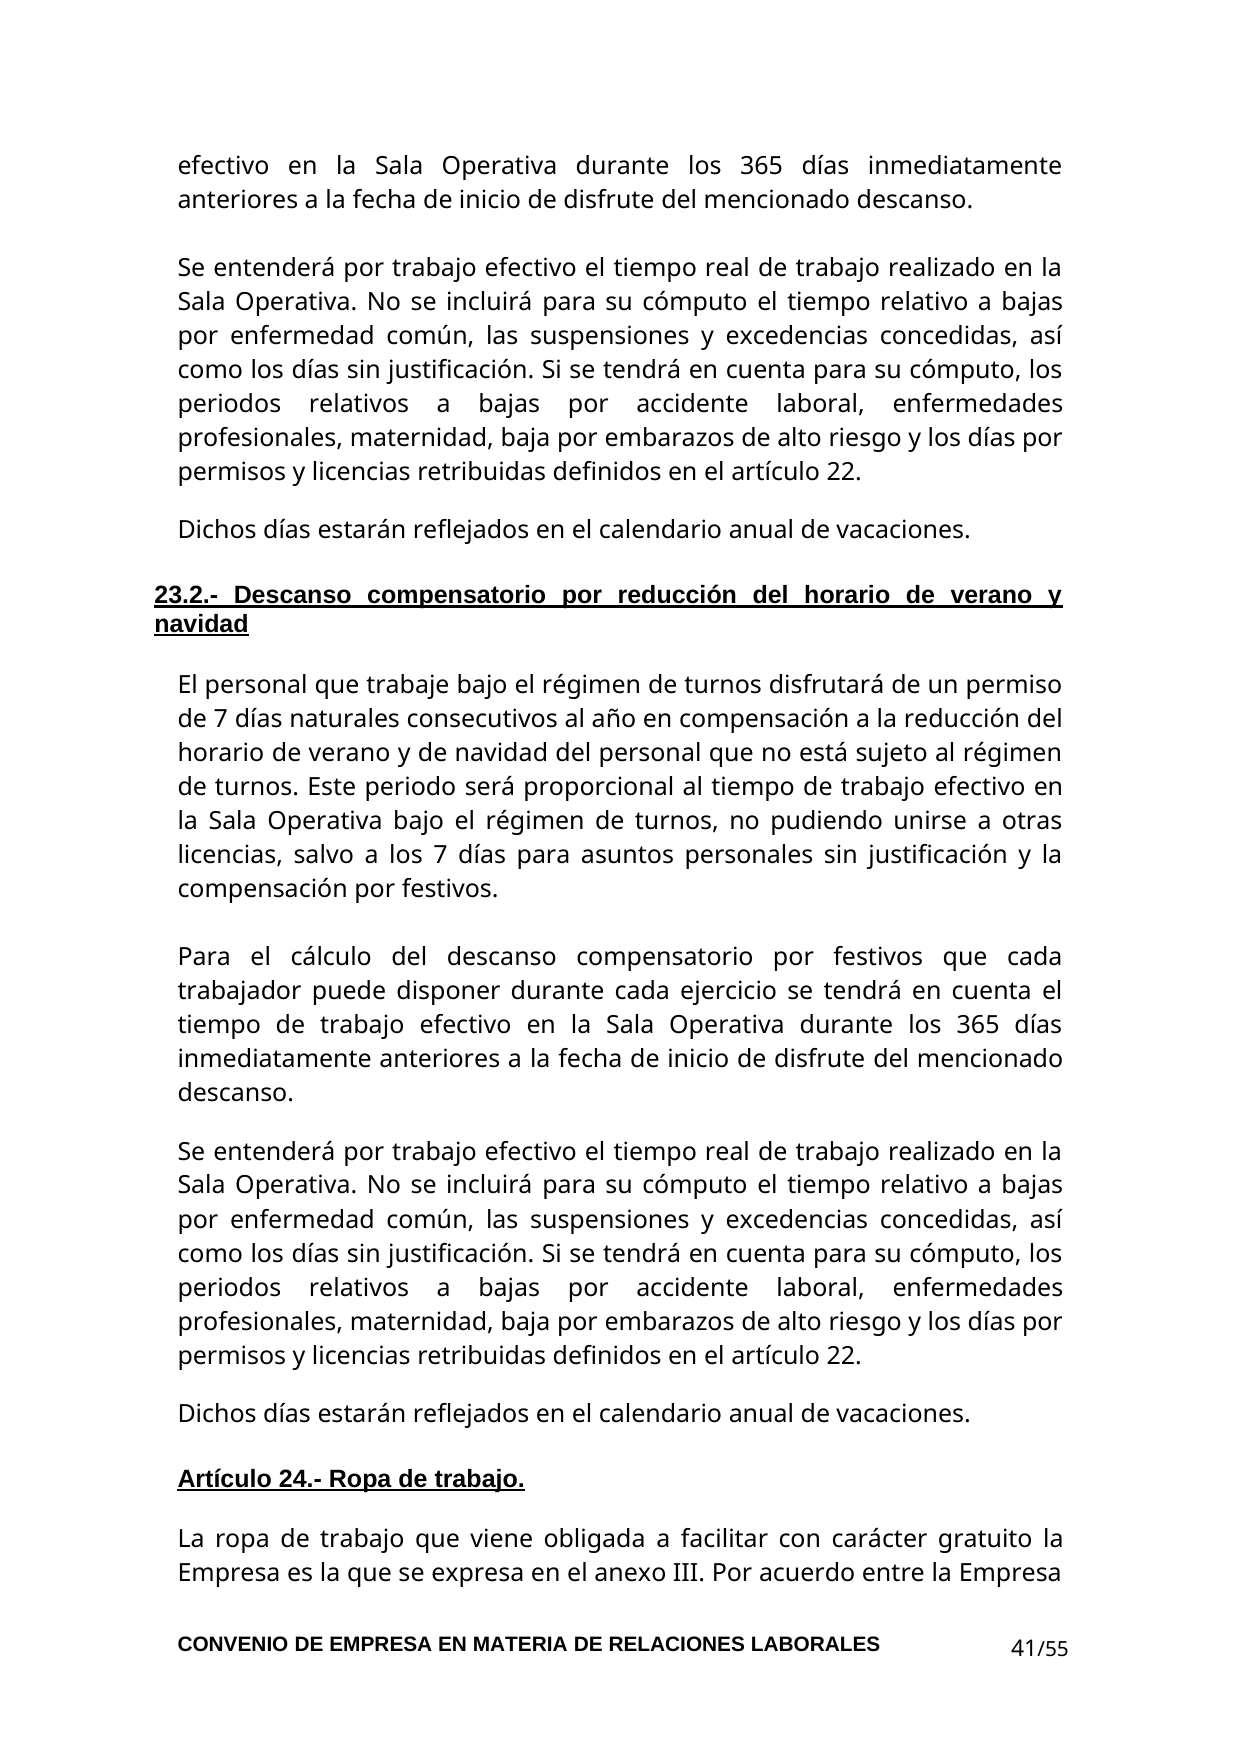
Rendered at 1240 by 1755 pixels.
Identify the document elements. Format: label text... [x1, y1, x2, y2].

text El personal que trabaje bajo el régimen de turnos disfrutará de un permiso de 7 días naturales consecutivos al año en compensación a la reducción del horario de verano y de navidad del personal que no está sujeto al régimen de turnos. Este periodo será proporcional al tiempo de trabajo efectivo en la Sala Operativa bajo el régimen de turnos, no pudiendo unirse a otras licencias, salvo a los 7 días para asuntos personales sin justificación y la compensación por festivos. [177, 666, 1063, 905]
subtitle 23.2.- Descanso compensatorio por reducción del horario de verano y navidad [154, 580, 1064, 637]
text Se entenderá por trabajo efectivo el tiempo real de trabajo realizado en la Sala Operativa. No se incluirá para su cómputo el tiempo relativo a bajas por enfermedad común, las suspensiones y excedencias concedidas, así como los días sin justificación. Si se tendrá en cuenta para su cómputo, los periodos relativos a bajas por accidente laboral, enfermedades profesionales, maternidad, baja por embarazos de alto riesgo y los días por permisos y licencias retribuidas definidos en el artículo 22. [177, 249, 1063, 488]
text La ropa de trabajo que viene obligada a facilitar con carácter gratuito la Empresa es la que se expresa en el anexo III. Por acuerdo entre la Empresa [177, 1521, 1063, 1589]
text Se entenderá por trabajo efectivo el tiempo real de trabajo realizado en la Sala Operativa. No se incluirá para su cómputo el tiempo relativo a bajas por enfermedad común, las suspensiones y excedencias concedidas, así como los días sin justificación. Si se tendrá en cuenta para su cómputo, los periodos relativos a bajas por accidente laboral, enfermedades profesionales, maternidad, baja por embarazos de alto riesgo y los días por permisos y licencias retribuidas definidos en el artículo 22. [177, 1133, 1063, 1372]
text Dichos días estarán reflejados en el calendario anual de vacaciones. [177, 512, 1089, 546]
text efectivo en la Sala Operativa durante los 365 días inmediatamente anteriores a la fecha de inicio de disfrute del mencionado descanso. [177, 147, 1063, 215]
text Para el cálculo del descanso compensatorio por festivos que cada trabajador puede disponer durante cada ejercicio se tendrá en cuenta el tiempo de trabajo efectivo en la Sala Operativa durante los 365 días inmediatamente anteriores a la fecha de inicio de disfrute del mencionado descanso. [177, 939, 1063, 1109]
subtitle Artículo 24.- Ropa de trabajo. [177, 1464, 1089, 1492]
text Dichos días estarán reflejados en el calendario anual de vacaciones. [177, 1395, 1089, 1429]
